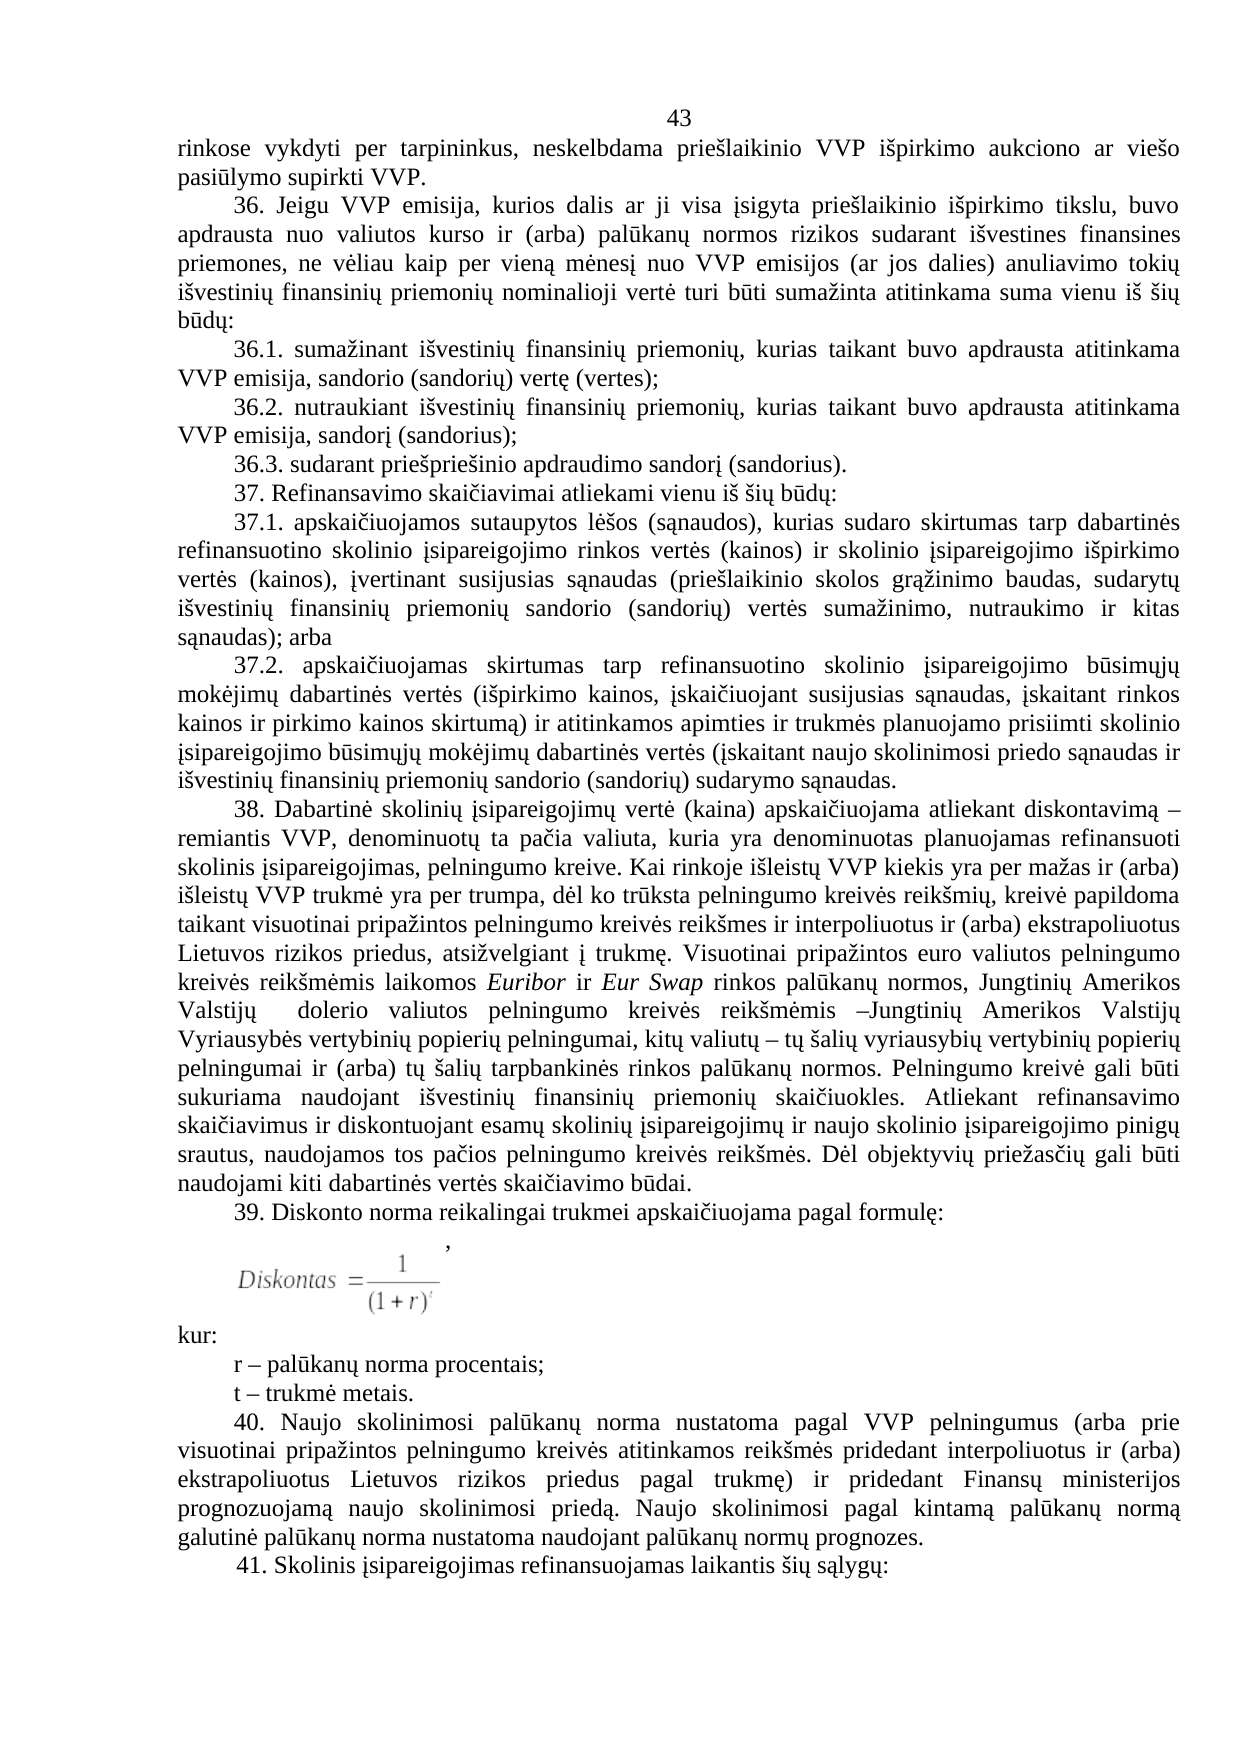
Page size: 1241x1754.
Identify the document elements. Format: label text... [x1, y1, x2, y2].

text 37.2. apskaičiuojamas skirtumas tarp refinansuotino skolinio įsipareigojimo būsimųjų mokėjimų dabartinės vertės (išpirkimo kainos, įskaičiuojant susijusias sąnaudas, įskaitant rinkos kainos ir pirkimo kainos skirtumą) ir atitinkamos apimties ir trukmės planuojamo prisiimti skolinio įsipareigojimo būsimųjų mokėjimų dabartinės vertės (įskaitant naujo skolinimosi priedo sąnaudas ir išvestinių finansinių priemonių sandorio (sandorių) sudarymo sąnaudas. [177, 650, 1181, 794]
text 36.2. nutraukiant išvestinių finansinių priemonių, kurias taikant buvo apdrausta atitinkama VVP emisija, sandorį (sandorius); [177, 392, 1181, 449]
text kur: [177, 1321, 1181, 1349]
text 40. Naujo skolinimosi palūkanų norma nustatoma pagal VVP pelningumus (arba prie visuotinai pripažintos pelningumo kreivės atitinkamos reikšmės pridedant interpoliuotus ir (arba) ekstrapoliuotus Lietuvos rizikos priedus pagal trukmę) ir pridedant Finansų ministerijos prognozuojamą naujo skolinimosi priedą. Naujo skolinimosi pagal kintamą palūkanų normą galutinė palūkanų norma nustatoma naudojant palūkanų normų prognozes. [177, 1407, 1181, 1551]
text , [177, 1225, 1181, 1321]
text rinkose vykdyti per tarpininkus, neskelbdama priešlaikinio VVP išpirkimo aukciono ar viešo pasiūlymo supirkti VVP. [177, 133, 1181, 190]
text 36.1. sumažinant išvestinių finansinių priemonių, kurias taikant buvo apdrausta atitinkama VVP emisija, sandorio (sandorių) vertę (vertes); [177, 334, 1181, 392]
text 37.1. apskaičiuojamos sutaupytos lėšos (sąnaudos), kurias sudaro skirtumas tarp dabartinės refinansuotino skolinio įsipareigojimo rinkos vertės (kainos) ir skolinio įsipareigojimo išpirkimo vertės (kainos), įvertinant susijusias sąnaudas (priešlaikinio skolos grąžinimo baudas, sudarytų išvestinių finansinių priemonių sandorio (sandorių) vertės sumažinimo, nutraukimo ir kitas sąnaudas); arba [177, 507, 1181, 650]
text r – palūkanų norma procentais; [177, 1349, 1181, 1378]
text 39. Diskonto norma reikalingai trukmei apskaičiuojama pagal formulę: [177, 1197, 1181, 1225]
text 41. Skolinis įsipareigojimas refinansuojamas laikantis šių sąlygų: [177, 1551, 1181, 1579]
text 36. Jeigu VVP emisija, kurios dalis ar ji visa įsigyta priešlaikinio išpirkimo tikslu, buvo apdrausta nuo valiutos kurso ir (arba) palūkanų normos rizikos sudarant išvestines finansines priemones, ne vėliau kaip per vieną mėnesį nuo VVP emisijos (ar jos dalies) anuliavimo tokių išvestinių finansinių priemonių nominalioji vertė turi būti sumažinta atitinkama suma vienu iš šių būdų: [177, 190, 1181, 334]
text 36.3. sudarant priešpriešinio apdraudimo sandorį (sandorius). [177, 449, 1181, 478]
text 38. Dabartinė skolinių įsipareigojimų vertė (kaina) apskaičiuojama atliekant diskontavimą – remiantis VVP, denominuotų ta pačia valiuta, kuria yra denominuotas planuojamas refinansuoti skolinis įsipareigojimas, pelningumo kreive. Kai rinkoje išleistų VVP kiekis yra per mažas ir (arba) išleistų VVP trukmė yra per trumpa, dėl ko trūksta pelningumo kreivės reikšmių, kreivė papildoma taikant visuotinai pripažintos pelningumo kreivės reikšmes ir interpoliuotus ir (arba) ekstrapoliuotus Lietuvos rizikos priedus, atsižvelgiant į trukmę. Visuotinai pripažintos euro valiutos pelningumo kreivės reikšmėmis laikomos Euribor ir Eur Swap rinkos palūkanų normos, Jungtinių Amerikos Valstijų dolerio valiutos pelningumo kreivės reikšmėmis –Jungtinių Amerikos Valstijų Vyriausybės vertybinių popierių pelningumai, kitų valiutų – tų šalių vyriausybių vertybinių popierių pelningumai ir (arba) tų šalių tarpbankinės rinkos palūkanų normos. Pelningumo kreivė gali būti sukuriama naudojant išvestinių finansinių priemonių skaičiuokles. Atliekant refinansavimo skaičiavimus ir diskontuojant esamų skolinių įsipareigojimų ir naujo skolinio įsipareigojimo pinigų srautus, naudojamos tos pačios pelningumo kreivės reikšmės. Dėl objektyvių priežasčių gali būti naudojami kiti dabartinės vertės skaičiavimo būdai. [177, 794, 1181, 1197]
text 37. Refinansavimo skaičiavimai atliekami vienu iš šių būdų: [177, 478, 1181, 507]
text t – trukmė metais. [177, 1378, 1181, 1407]
